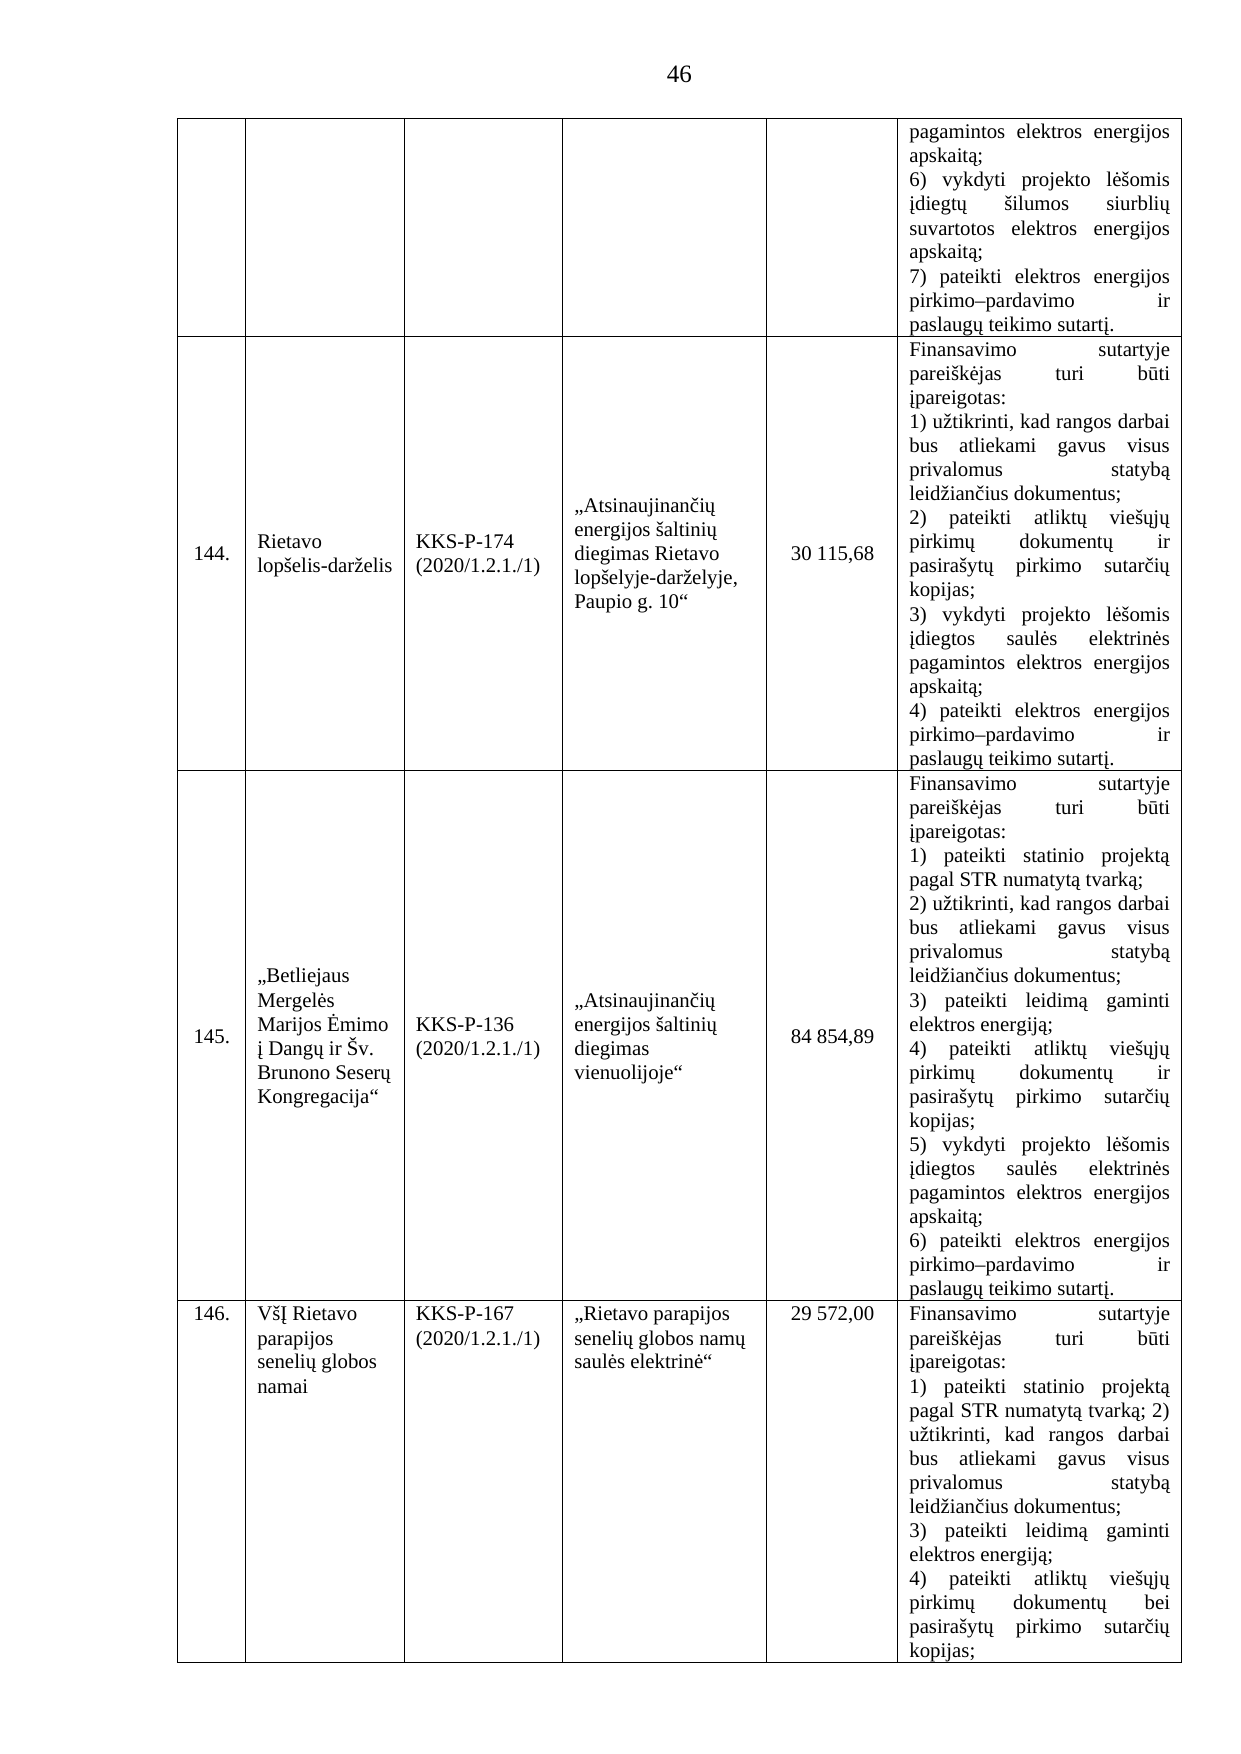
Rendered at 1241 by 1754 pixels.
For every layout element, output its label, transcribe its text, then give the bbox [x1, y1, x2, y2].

table_cell 29 572,00 [767, 1301, 897, 1662]
table_cell 84 854,89 [767, 771, 897, 1300]
table_cell [767, 119, 897, 336]
table_cell Finansavimo sutartyje pareiškėjas turi būti įpareigotas: 1) pateikti statinio projektą pagal STR numatytą tvarką; 2) užtikrinti, kad rangos darbai bus atliekami gavus visus privalomus statybą leidžiančius dokumentus; 3) pateikti leidimą gaminti elektros energiją; 4) pateikti atliktų viešųjų pirkimų dokumentų bei pasirašytų pirkimo sutarčių kopijas; [898, 1301, 1181, 1662]
table_cell 144. [178, 337, 245, 770]
table_cell „Betliejaus Mergelės Marijos Ėmimo į Dangų ir Šv. Brunono Seserų Kongregacija“ [246, 771, 404, 1300]
table_cell [246, 119, 404, 336]
table_cell 146. [178, 1301, 245, 1662]
table_cell [563, 119, 766, 336]
table_cell VšĮ Rietavo parapijos senelių globos namai [246, 1301, 404, 1662]
table_cell Rietavo lopšelis-darželis [246, 337, 404, 770]
table_cell „Atsinaujinančių energijos šaltinių diegimas vienuolijoje“ [563, 771, 766, 1300]
table_cell KKS-P-136 (2020/1.2.1./1) [405, 771, 562, 1300]
table_cell [178, 119, 245, 336]
table_cell KKS-P-167 (2020/1.2.1./1) [405, 1301, 562, 1662]
table_cell Finansavimo sutartyje pareiškėjas turi būti įpareigotas: 1) pateikti statinio projektą pagal STR numatytą tvarką; 2) užtikrinti, kad rangos darbai bus atliekami gavus visus privalomus statybą leidžiančius dokumentus; 3) pateikti leidimą gaminti elektros energiją; 4) pateikti atliktų viešųjų pirkimų dokumentų ir pasirašytų pirkimo sutarčių kopijas; 5) vykdyti projekto lėšomis įdiegtos saulės elektrinės pagamintos elektros energijos apskaitą; 6) pateikti elektros energijos pirkimo–pardavimo ir paslaugų teikimo sutartį. [898, 771, 1181, 1300]
table_cell KKS-P-174 (2020/1.2.1./1) [405, 337, 562, 770]
table_cell „Atsinaujinančių energijos šaltinių diegimas Rietavo lopšelyje-darželyje, Paupio g. 10“ [563, 337, 766, 770]
table_cell [405, 119, 562, 336]
table_cell 30 115,68 [767, 337, 897, 770]
table_cell 145. [178, 771, 245, 1300]
table_cell Finansavimo sutartyje pareiškėjas turi būti įpareigotas: 1) užtikrinti, kad rangos darbai bus atliekami gavus visus privalomus statybą leidžiančius dokumentus; 2) pateikti atliktų viešųjų pirkimų dokumentų ir pasirašytų pirkimo sutarčių kopijas; 3) vykdyti projekto lėšomis įdiegtos saulės elektrinės pagamintos elektros energijos apskaitą; 4) pateikti elektros energijos pirkimo–pardavimo ir paslaugų teikimo sutartį. [898, 337, 1181, 770]
table_cell pagamintos elektros energijos apskaitą; 6) vykdyti projekto lėšomis įdiegtų šilumos siurblių suvartotos elektros energijos apskaitą; 7) pateikti elektros energijos pirkimo–pardavimo ir paslaugų teikimo sutartį. [898, 119, 1181, 336]
table_cell „Rietavo parapijos senelių globos namų saulės elektrinė“ [563, 1301, 766, 1662]
